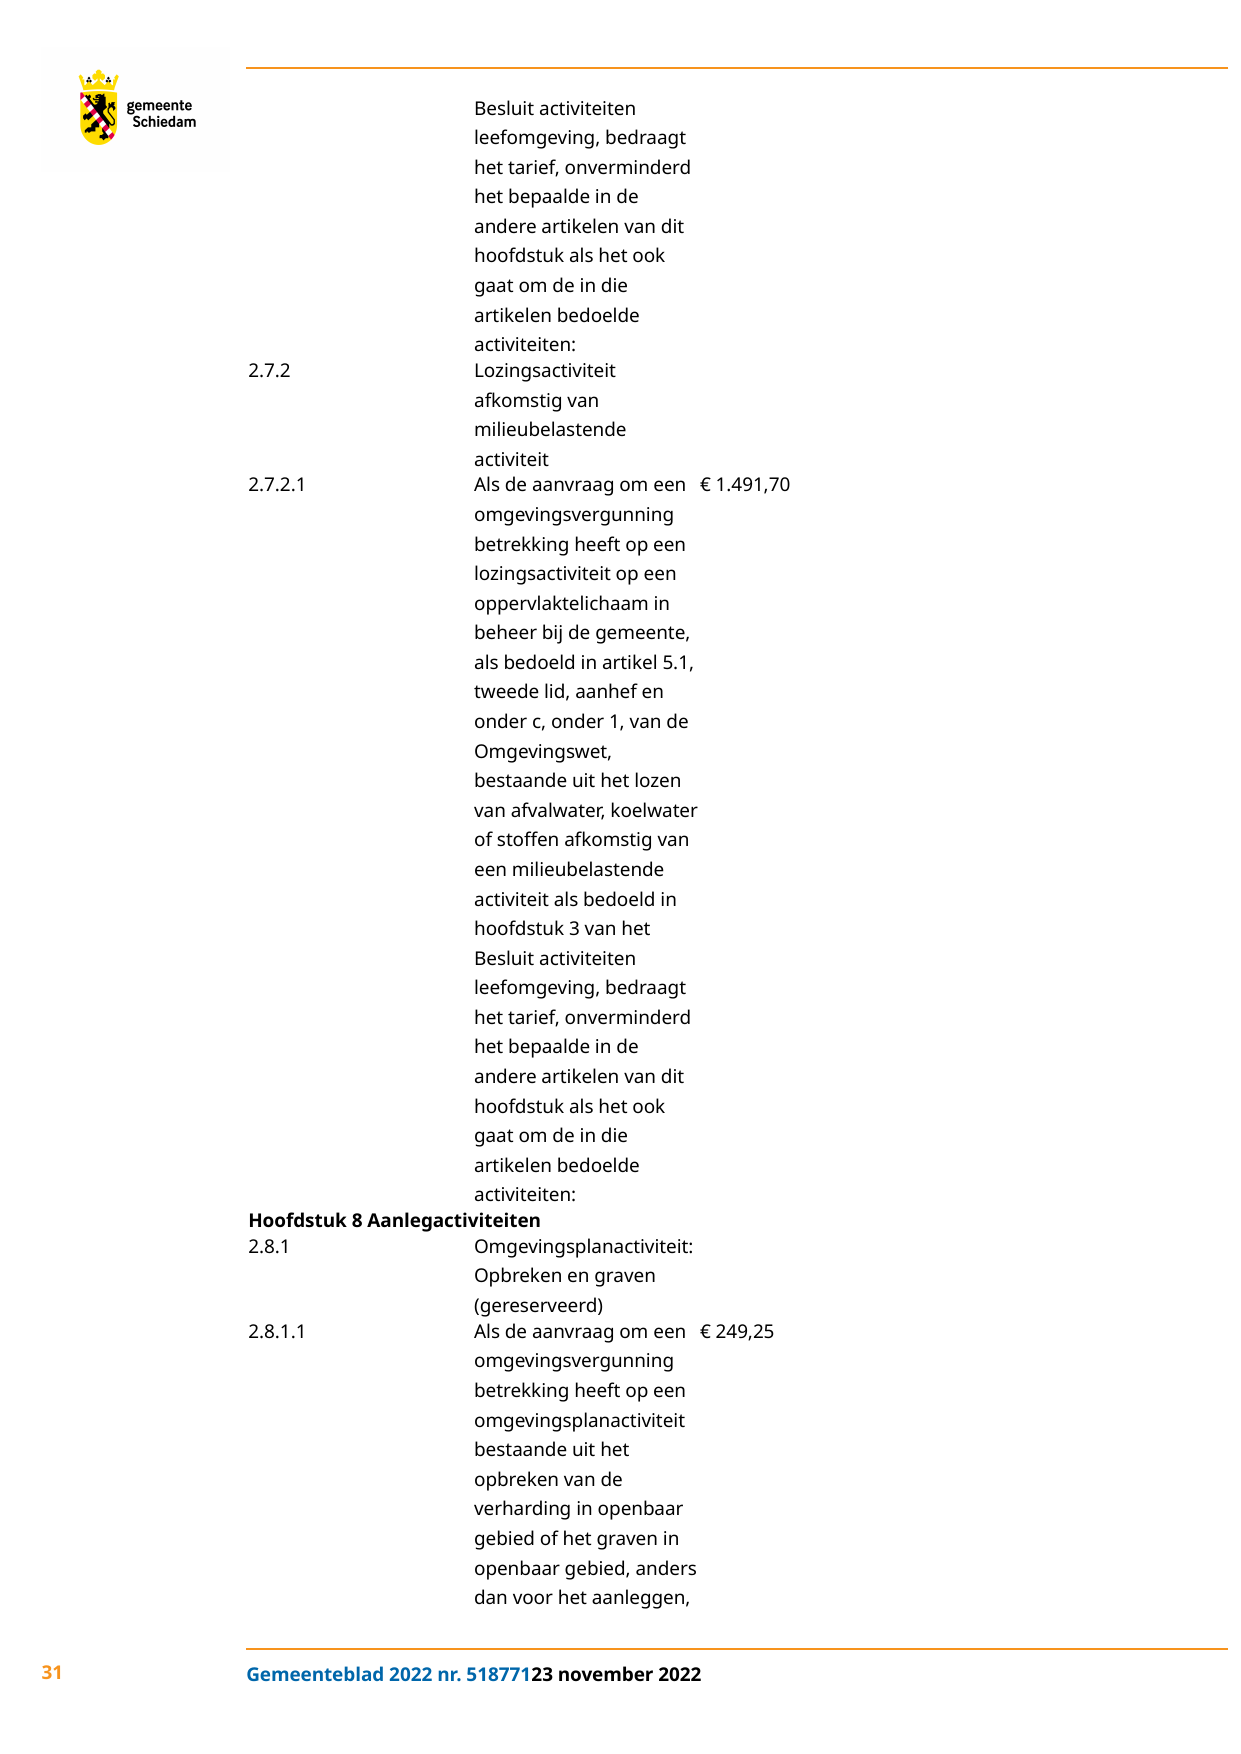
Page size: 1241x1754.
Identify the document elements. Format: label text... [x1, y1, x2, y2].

table_cell [926, 1318, 1152, 1610]
table_cell [700, 357, 926, 472]
table_cell € 1.491,70 [700, 472, 926, 1207]
table_cell [926, 95, 1152, 357]
table_cell Hoofdstuk 8 Aanlegactiviteiten [248, 1208, 1152, 1233]
table_cell 2.8.1.1 [248, 1318, 474, 1610]
table_cell Als de aanvraag om een omgevingsvergunning betrekking heeft op een lozingsactiviteit op een oppervlaktelichaam in beheer bij de gemeente, als bedoeld in artikel 5.1, tweede lid, aanhef en onder c, onder 1, van de Omgevingswet, bestaande uit het lozen van afvalwater, koelwater of stoffen afkomstig van een milieubelastende activiteit als bedoeld in hoofdstuk 3 van het Besluit activiteiten leefomgeving, bedraagt het tarief, onverminderd het bepaalde in de andere artikelen van dit hoofdstuk als het ook gaat om de in die artikelen bedoelde activiteiten: [474, 472, 700, 1207]
table_cell [926, 357, 1152, 472]
table_cell [700, 95, 926, 357]
picture [41, 47, 231, 172]
table_cell [926, 1233, 1152, 1318]
table_cell Omgevingsplanactiviteit: Opbreken en graven (gereserveerd) [474, 1233, 700, 1318]
table_cell 2.7.2.1 [248, 472, 474, 1207]
table_cell Als de aanvraag om een omgevingsvergunning betrekking heeft op een omgevingsplanactiviteit bestaande uit het opbreken van de verharding in openbaar gebied of het graven in openbaar gebied, anders dan voor het aanleggen, [474, 1318, 700, 1610]
table_cell Lozingsactiviteit afkomstig van milieubelastende activiteit [474, 357, 700, 472]
table_cell 2.8.1 [248, 1233, 474, 1318]
table_cell [926, 472, 1152, 1207]
table_cell € 249,25 [700, 1318, 926, 1610]
table_cell [248, 95, 474, 357]
table_cell Besluit activiteiten leefomgeving, bedraagt het tarief, onverminderd het bepaalde in de andere artikelen van dit hoofdstuk als het ook gaat om de in die artikelen bedoelde activiteiten: [474, 95, 700, 357]
table_cell [700, 1233, 926, 1318]
table_cell 2.7.2 [248, 357, 474, 472]
